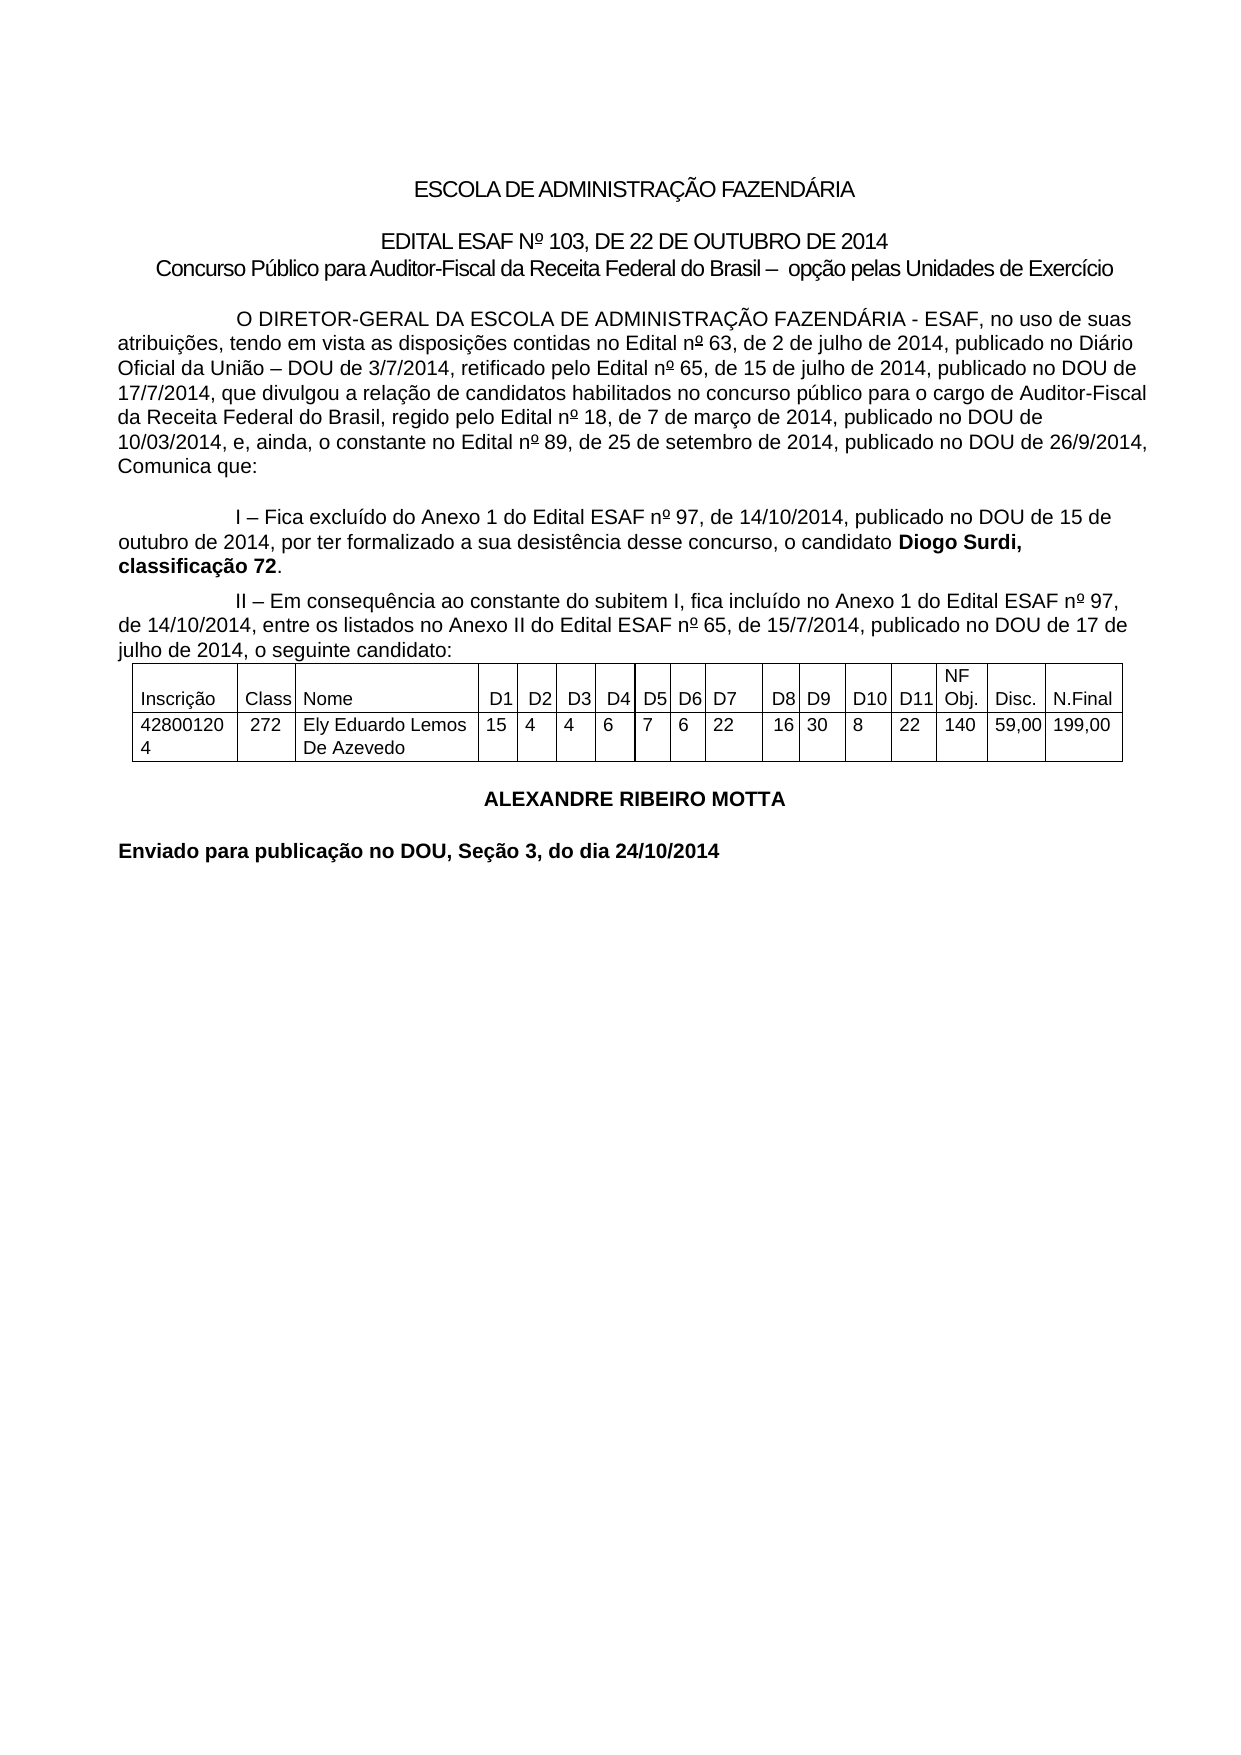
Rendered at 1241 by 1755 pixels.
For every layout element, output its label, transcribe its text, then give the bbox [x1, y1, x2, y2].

table_cell 16 [763, 713, 799, 761]
table_header D4 [596, 664, 634, 712]
text I – Fica excluído do Anexo 1 do Edital ESAF nº 97, de 14/10/2014, publicado no DOU de 15 de outubro de 2014, por ter formalizado a sua desistência desse concurso, o candidato Diogo Surdi, classificação 72. [118, 505, 1145, 578]
table_header D6 [671, 664, 705, 712]
table_header D2 [518, 664, 556, 712]
text ESCOLA DE ADMINISTRAÇÃO FAZENDÁRIA [118, 176, 1152, 202]
table_cell 428001204 [133, 713, 237, 761]
table_cell 6 [596, 713, 634, 761]
table_header D11 [892, 664, 936, 712]
table_cell 15 [479, 713, 517, 761]
table_header D3 [557, 664, 595, 712]
text II – Em consequência ao constante do subitem I, fica incluído no Anexo 1 do Edital ESAF nº 97, de 14/10/2014, entre os listados no Anexo II do Edital ESAF nº 65, de 15/7/2014, publicado no DOU de 17 de julho de 2014, o seguinte candidato: [118, 589, 1145, 662]
text Concurso Público para Auditor-Fiscal da Receita Federal do Brasil – opção pelas Unidades de Exercício [118, 255, 1152, 281]
table_header Nome [296, 664, 478, 712]
table_cell 4 [557, 713, 595, 761]
table_cell 8 [846, 713, 891, 761]
table_header D5 [636, 664, 670, 712]
table_cell Ely Eduardo Lemos De Azevedo [296, 713, 478, 761]
subtitle ALEXANDRE RIBEIRO MOTTA [118, 787, 1151, 811]
table_header D9 [800, 664, 845, 712]
table_cell 22 [892, 713, 936, 761]
table_cell 30 [800, 713, 845, 761]
table_cell 59,00 [988, 713, 1045, 761]
table_header Inscrição [133, 664, 237, 712]
table_header D8 [763, 664, 799, 712]
text EDITAL ESAF Nº 103, DE 22 DE OUTUBRO DE 2014 [118, 228, 1152, 255]
text O DIRETOR-GERAL DA ESCOLA DE ADMINISTRAÇÃO FAZENDÁRIA - ESAF, no uso de suas atribuições, tendo em vista as disposições contidas no Edital nº 63, de 2 de julho de 2014, publicado no Diário Oficial da União – DOU de 3/7/2014, retificado pelo Edital nº 65, de 15 de julho de 2014, publicado no DOU de 17/7/2014, que divulgou a relação de candidatos habilitados no concurso público para o cargo de Auditor-Fiscal da Receita Federal do Brasil, regido pelo Edital nº 18, de 7 de março de 2014, publicado no DOU de 10/03/2014, e, ainda, o constante no Edital nº 89, de 25 de setembro de 2014, publicado no DOU de 26/9/2014, Comunica que: [117, 307, 1153, 478]
table_header Class [238, 664, 295, 712]
table_cell 4 [518, 713, 556, 761]
table_header D10 [846, 664, 891, 712]
table_cell 140 [937, 713, 987, 761]
text Enviado para publicação no DOU, Seção 3, do dia 24/10/2014 [118, 838, 1152, 862]
table_cell 199,00 [1046, 713, 1122, 761]
table_header D7 [706, 664, 762, 712]
table_cell 7 [636, 713, 670, 761]
table_cell 272 [238, 713, 295, 761]
table_header Disc. [988, 664, 1045, 712]
table_header N.Final [1046, 664, 1122, 712]
table_header NF Obj. [937, 664, 987, 712]
table_cell 6 [671, 713, 705, 761]
table_cell 22 [706, 713, 762, 761]
table_header D1 [479, 664, 517, 712]
